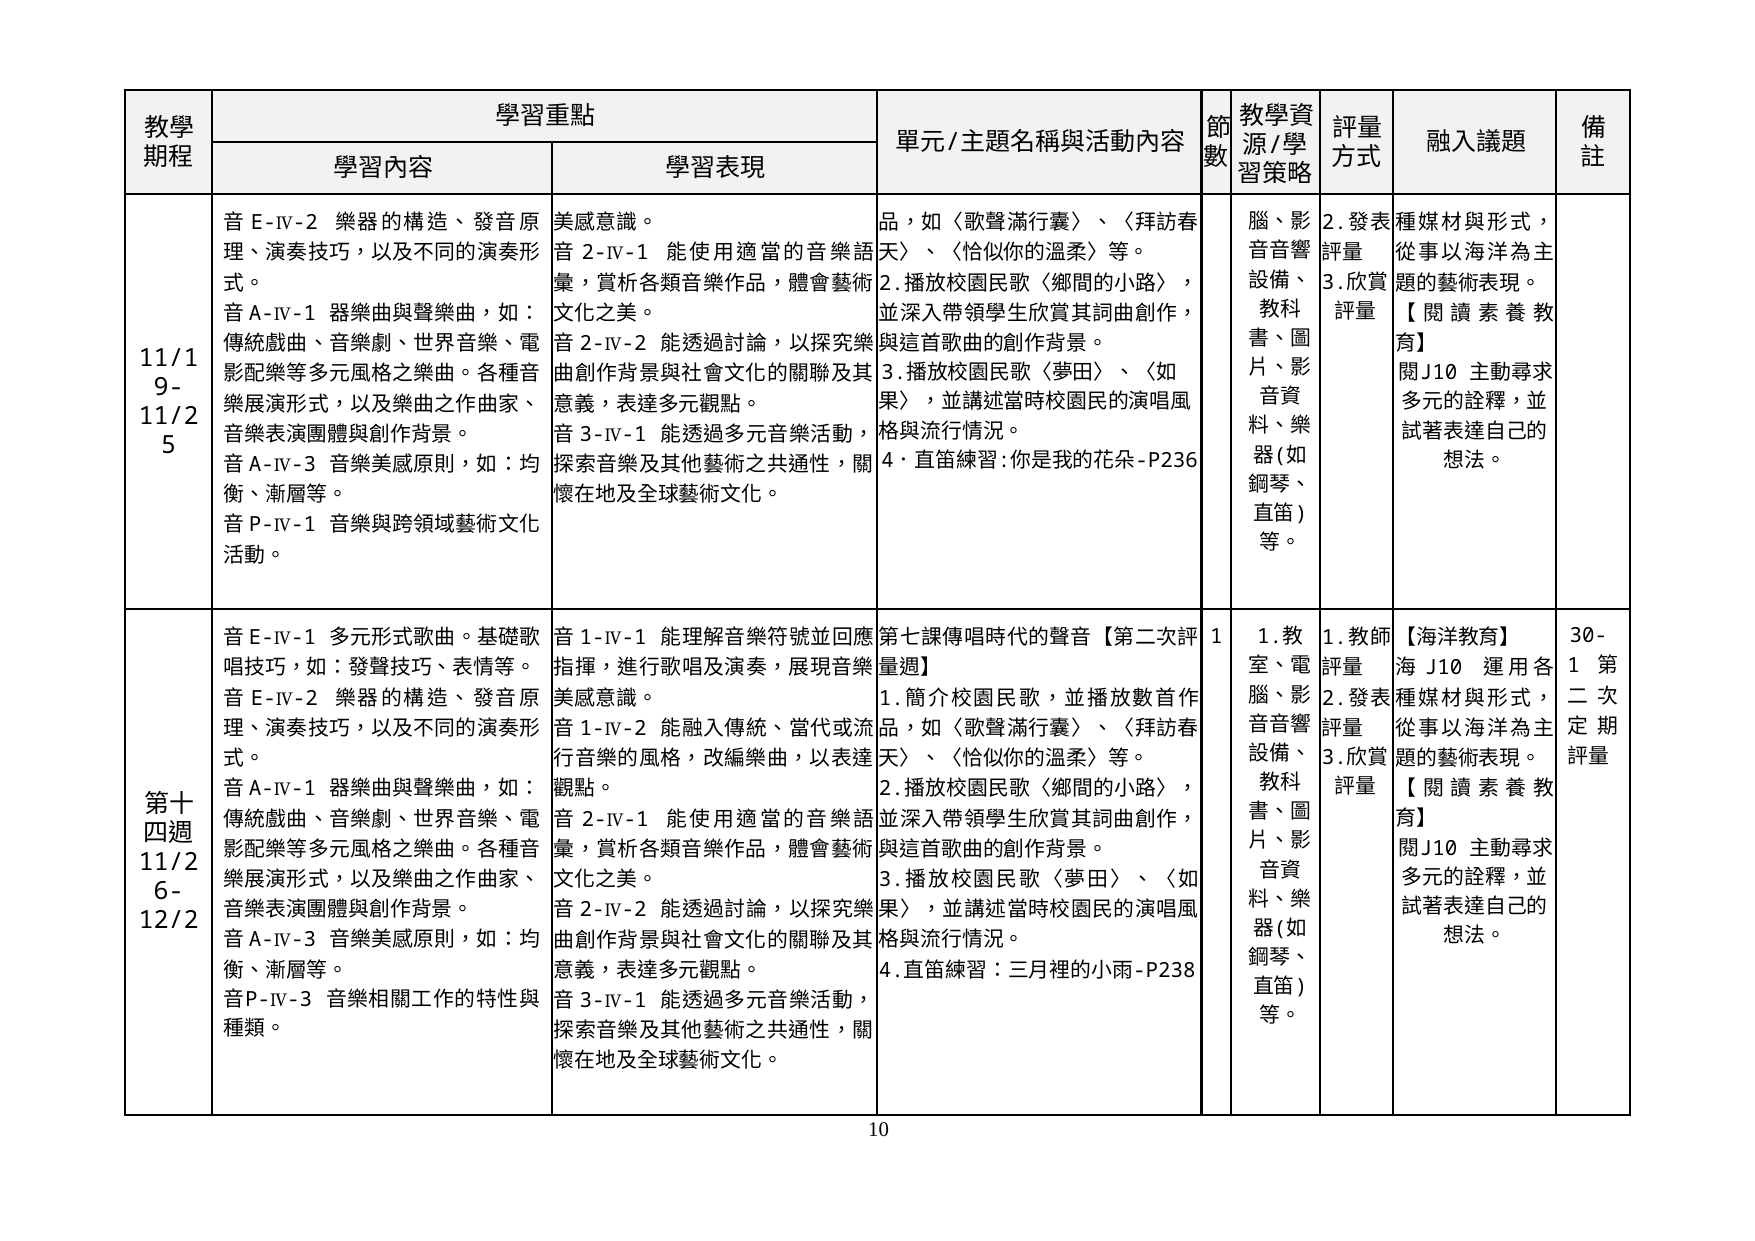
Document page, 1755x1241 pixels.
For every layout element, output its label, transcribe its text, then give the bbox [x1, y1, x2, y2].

table_cell 11/19-11/25 [126, 195, 211, 608]
table_cell 1.教師評量 2.發表評量 3.欣賞評量 [1321, 610, 1392, 1113]
table_header 單元/主題名稱與活動內容 [878, 91, 1200, 193]
table_cell [1557, 195, 1629, 608]
table_cell 第七課傳唱時代的聲音【第二次評量週】 1.簡介校園民歌，並播放數首作品，如〈歌聲滿行囊〉、〈拜訪春天〉、〈恰似你的溫柔〉等。 2.播放校園民歌〈鄉間的小路〉，並深入帶領學生欣賞其詞曲創作，與這首歌曲的創作背景。 3.播放校園民歌〈夢田〉、〈如果〉，並講述當時校園民的演唱風格與流行情況。 4.直笛練習：三月裡的小雨-P238 [878, 610, 1200, 1113]
table_header 教學資源/學習策略 [1232, 91, 1319, 193]
table_cell 音1-Ⅳ-1 能理解音樂符號並回應指揮，進行歌唱及演奏，展現音樂美感意識。 音1-Ⅳ-2 能融入傳統、當代或流行音樂的風格，改編樂曲，以表達觀點。 音2-Ⅳ-1 能使用適當的音樂語彙，賞析各類音樂作品，體會藝術文化之美。 音2-Ⅳ-2 能透過討論，以探究樂曲創作背景與社會文化的關聯及其意義，表達多元觀點。 音3-Ⅳ-1 能透過多元音樂活動，探索音樂及其他藝術之共通性，關懷在地及全球藝術文化。 [553, 610, 876, 1113]
table_cell 【海洋教育】 海J10 運用各種媒材與形式，從事以海洋為主題的藝術表現。 【閱讀素養教育】 閱J10 主動尋求多元的詮釋，並試著表達自己的想法。 [1394, 610, 1555, 1113]
table_cell 2.發表評量 3.欣賞評量 [1321, 195, 1392, 608]
table_cell 學習表現 [553, 143, 876, 193]
table_cell 學習內容 [213, 143, 551, 193]
table_cell [1203, 195, 1230, 608]
table_header 學習重點 [213, 91, 876, 141]
table_cell 1 [1203, 610, 1230, 1113]
table_cell 1.教室、電腦、影音音響設備、教科書、圖片、影音資料、樂器(如鋼琴、直笛)等。 [1232, 610, 1319, 1113]
table_cell 美感意識。 音2-Ⅳ-1 能使用適當的音樂語彙，賞析各類音樂作品，體會藝術文化之美。 音2-Ⅳ-2 能透過討論，以探究樂曲創作背景與社會文化的關聯及其意義，表達多元觀點。 音3-Ⅳ-1 能透過多元音樂活動，探索音樂及其他藝術之共通性，關懷在地及全球藝術文化。 [553, 195, 876, 608]
table_header 備註 [1557, 91, 1629, 193]
table_cell 30-1第二次定期評量 [1557, 610, 1629, 1113]
table_header 融入議題 [1394, 91, 1555, 193]
table_cell 第十四週11/26-12/2 [126, 610, 211, 1113]
table_cell 音E-Ⅳ-2 樂器的構造、發音原理、演奏技巧，以及不同的演奏形式。 音A-Ⅳ-1 器樂曲與聲樂曲，如：傳統戲曲、音樂劇、世界音樂、電影配樂等多元風格之樂曲。各種音樂展演形式，以及樂曲之作曲家、音樂表演團體與創作背景。 音A-Ⅳ-3 音樂美感原則，如：均衡、漸層等。 音P-Ⅳ-1 音樂與跨領域藝術文化活動。 [213, 195, 551, 608]
table_cell 種媒材與形式，從事以海洋為主題的藝術表現。 【閱讀素養教育】 閱J10 主動尋求多元的詮釋，並試著表達自己的想法。 [1394, 195, 1555, 608]
table_header 節數 [1203, 91, 1230, 193]
table_cell 腦、影音音響設備、教科書、圖片、影音資料、樂器(如鋼琴、直笛)等。 [1232, 195, 1319, 608]
table_cell 音E-Ⅳ-1 多元形式歌曲。基礎歌唱技巧，如：發聲技巧、表情等。 音E-Ⅳ-2 樂器的構造、發音原理、演奏技巧，以及不同的演奏形式。 音A-Ⅳ-1 器樂曲與聲樂曲，如：傳統戲曲、音樂劇、世界音樂、電影配樂等多元風格之樂曲。各種音樂展演形式，以及樂曲之作曲家、音樂表演團體與創作背景。 音A-Ⅳ-3 音樂美感原則，如：均衡、漸層等。 音P-Ⅳ-3 音樂相關工作的特性與種類。 [213, 610, 551, 1113]
table_header 教學期程 [126, 91, 211, 193]
table_header 評量方式 [1321, 91, 1392, 193]
table_cell 品，如〈歌聲滿行囊〉、〈拜訪春天〉、〈恰似你的溫柔〉等。 2.播放校園民歌〈鄉間的小路〉，並深入帶領學生欣賞其詞曲創作，與這首歌曲的創作背景。 3.播放校園民歌〈夢田〉、〈如果〉，並講述當時校園民的演唱風格與流行情況。 4．直笛練習:你是我的花朵-P236 [878, 195, 1200, 608]
